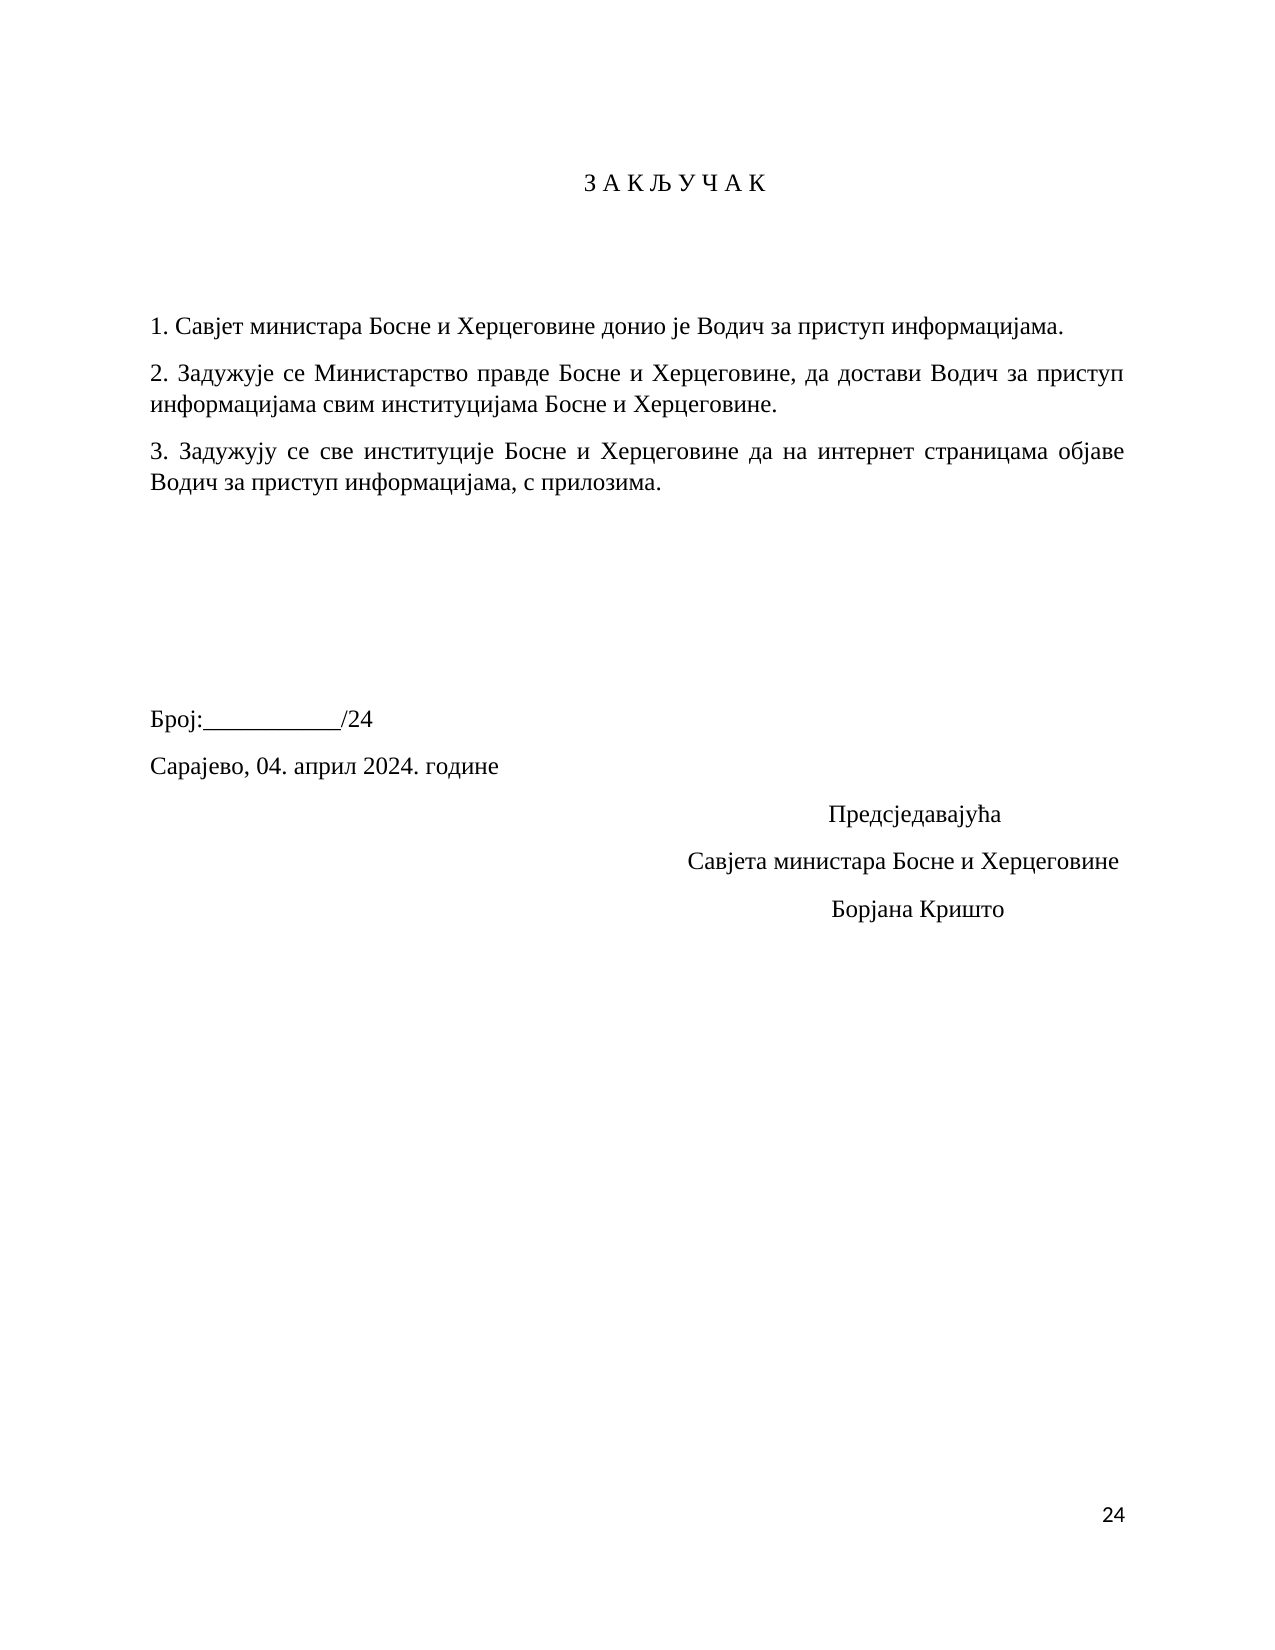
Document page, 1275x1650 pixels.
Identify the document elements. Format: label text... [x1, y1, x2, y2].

text Сарајево, 04. април 2024. године [150, 751, 1125, 780]
text Број:___________/24 [150, 704, 1125, 733]
text 3. Задужују се све институције Босне и Херцеговине да на интернет страницама објаве Водич за приступ информацијама, с прилозима. [150, 436, 1125, 496]
text 2. Задужује се Министарство правде Босне и Херцеговине, да достави Водич за приступ информацијама свим институцијама Босне и Херцеговине. [150, 358, 1125, 418]
text Савјета министара Босне и Херцеговине [150, 846, 1125, 875]
text Предсједавајућа [150, 799, 1125, 828]
text Борјана Кришто [150, 894, 1125, 923]
text 1. Савјет министара Босне и Херцеговине донио је Водич за приступ информацијама. [150, 311, 1125, 339]
text З А К Љ У Ч А К [224, 168, 1125, 197]
